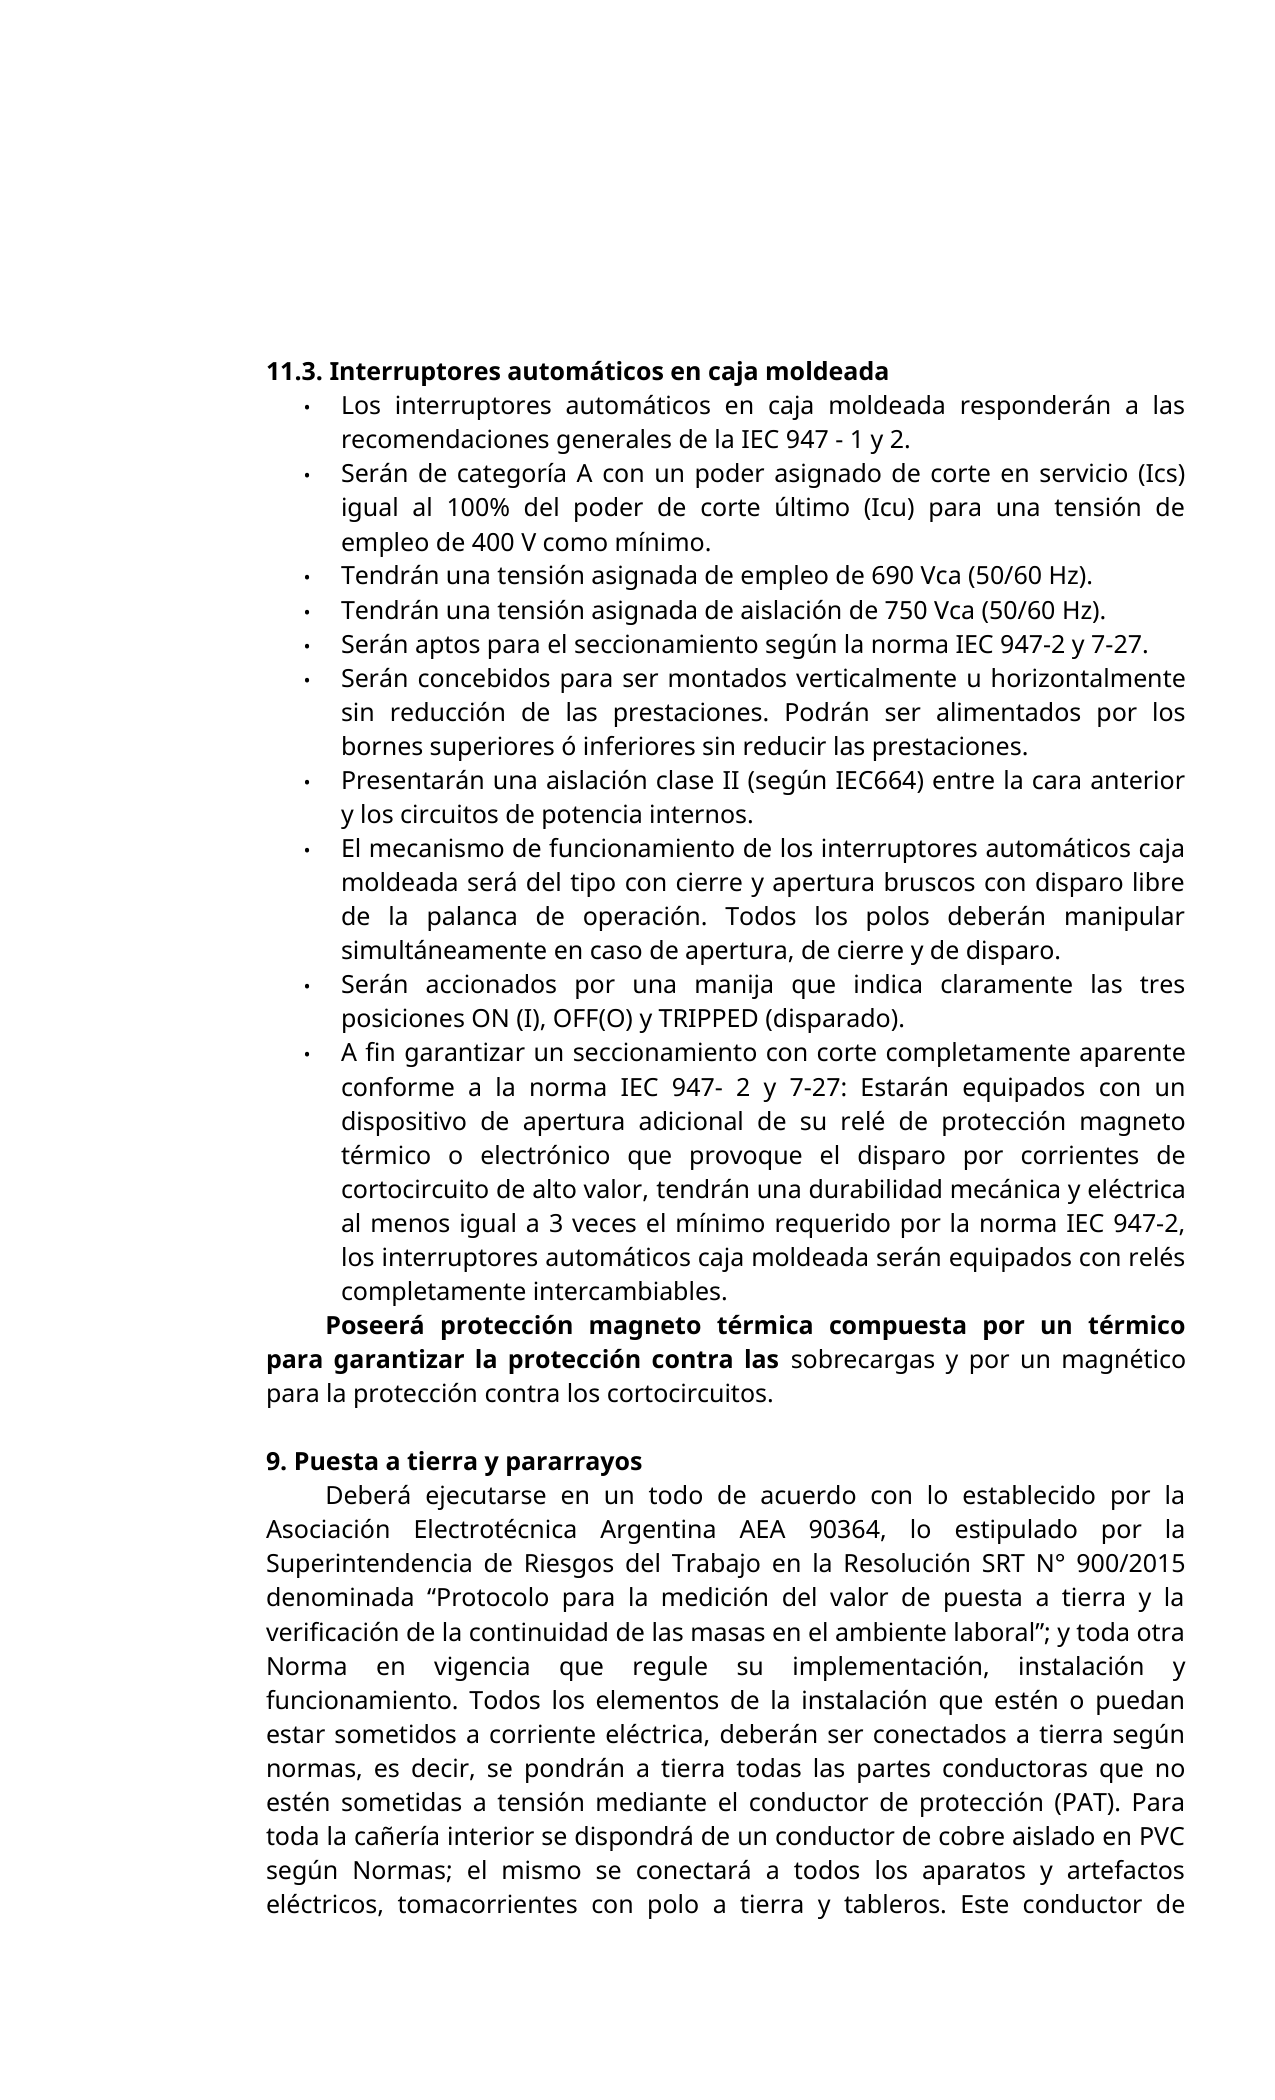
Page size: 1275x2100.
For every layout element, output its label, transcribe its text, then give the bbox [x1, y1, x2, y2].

list Serán de categoría A con un poder asignado de corte en servicio (Ics) igual al 100% del poder de corte último (Icu) para una tensión de empleo de 400 V como mínimo. [303, 456, 1186, 558]
text 9. Puesta a tierra y pararrayos [266, 1444, 1186, 1478]
text Poseerá protección magneto térmica compuesta por un térmico para garantizar la protección contra las sobrecargas y por un magnético para la protección contra los cortocircuitos. [266, 1308, 1186, 1410]
list A fin garantizar un seccionamiento con corte completamente aparente conforme a la norma IEC 947- 2 y 7-27: Estarán equipados con un dispositivo de apertura adicional de su relé de protección magneto térmico o electrónico que provoque el disparo por corrientes de cortocircuito de alto valor, tendrán una durabilidad mecánica y eléctrica al menos igual a 3 veces el mínimo requerido por la norma IEC 947-2, los interruptores automáticos caja moldeada serán equipados con relés completamente intercambiables. [303, 1035, 1186, 1308]
list Los interruptores automáticos en caja moldeada responderán a las recomendaciones generales de la IEC 947 - 1 y 2. [303, 388, 1186, 456]
list Tendrán una tensión asignada de empleo de 690 Vca (50/60 Hz). [303, 558, 1186, 592]
text Deberá ejecutarse en un todo de acuerdo con lo establecido por la Asociación Electrotécnica Argentina AEA 90364, lo estipulado por la Superintendencia de Riesgos del Trabajo en la Resolución SRT N° 900/2015 denominada “Protocolo para la medición del valor de puesta a tierra y la verificación de la continuidad de las masas en el ambiente laboral”; y toda otra Norma en vigencia que regule su implementación, instalación y funcionamiento. Todos los elementos de la instalación que estén o puedan estar sometidos a corriente eléctrica, deberán ser conectados a tierra según normas, es decir, se pondrán a tierra todas las partes conductoras que no estén sometidas a tensión mediante el conductor de protección (PAT). Para toda la cañería interior se dispondrá de un conductor de cobre aislado en PVC según Normas; el mismo se conectará a todos los aparatos y artefactos eléctricos, tomacorrientes con polo a tierra y tableros. Este conductor de [266, 1478, 1186, 1921]
list El mecanismo de funcionamiento de los interruptores automáticos caja moldeada será del tipo con cierre y apertura bruscos con disparo libre de la palanca de operación. Todos los polos deberán manipular simultáneamente en caso de apertura, de cierre y de disparo. [303, 831, 1186, 967]
text 11.3. Interruptores automáticos en caja moldeada [266, 354, 1186, 388]
list Serán aptos para el seccionamiento según la norma IEC 947-2 y 7-27. [303, 626, 1186, 660]
list Presentarán una aislación clase II (según IEC664) entre la cara anterior y los circuitos de potencia internos. [303, 763, 1186, 831]
list Tendrán una tensión asignada de aislación de 750 Vca (50/60 Hz). [303, 592, 1186, 626]
list Serán concebidos para ser montados verticalmente u horizontalmente sin reducción de las prestaciones. Podrán ser alimentados por los bornes superiores ó inferiores sin reducir las prestaciones. [303, 660, 1186, 763]
list Serán accionados por una manija que indica claramente las tres posiciones ON (I), OFF(O) y TRIPPED (disparado). [303, 967, 1186, 1035]
